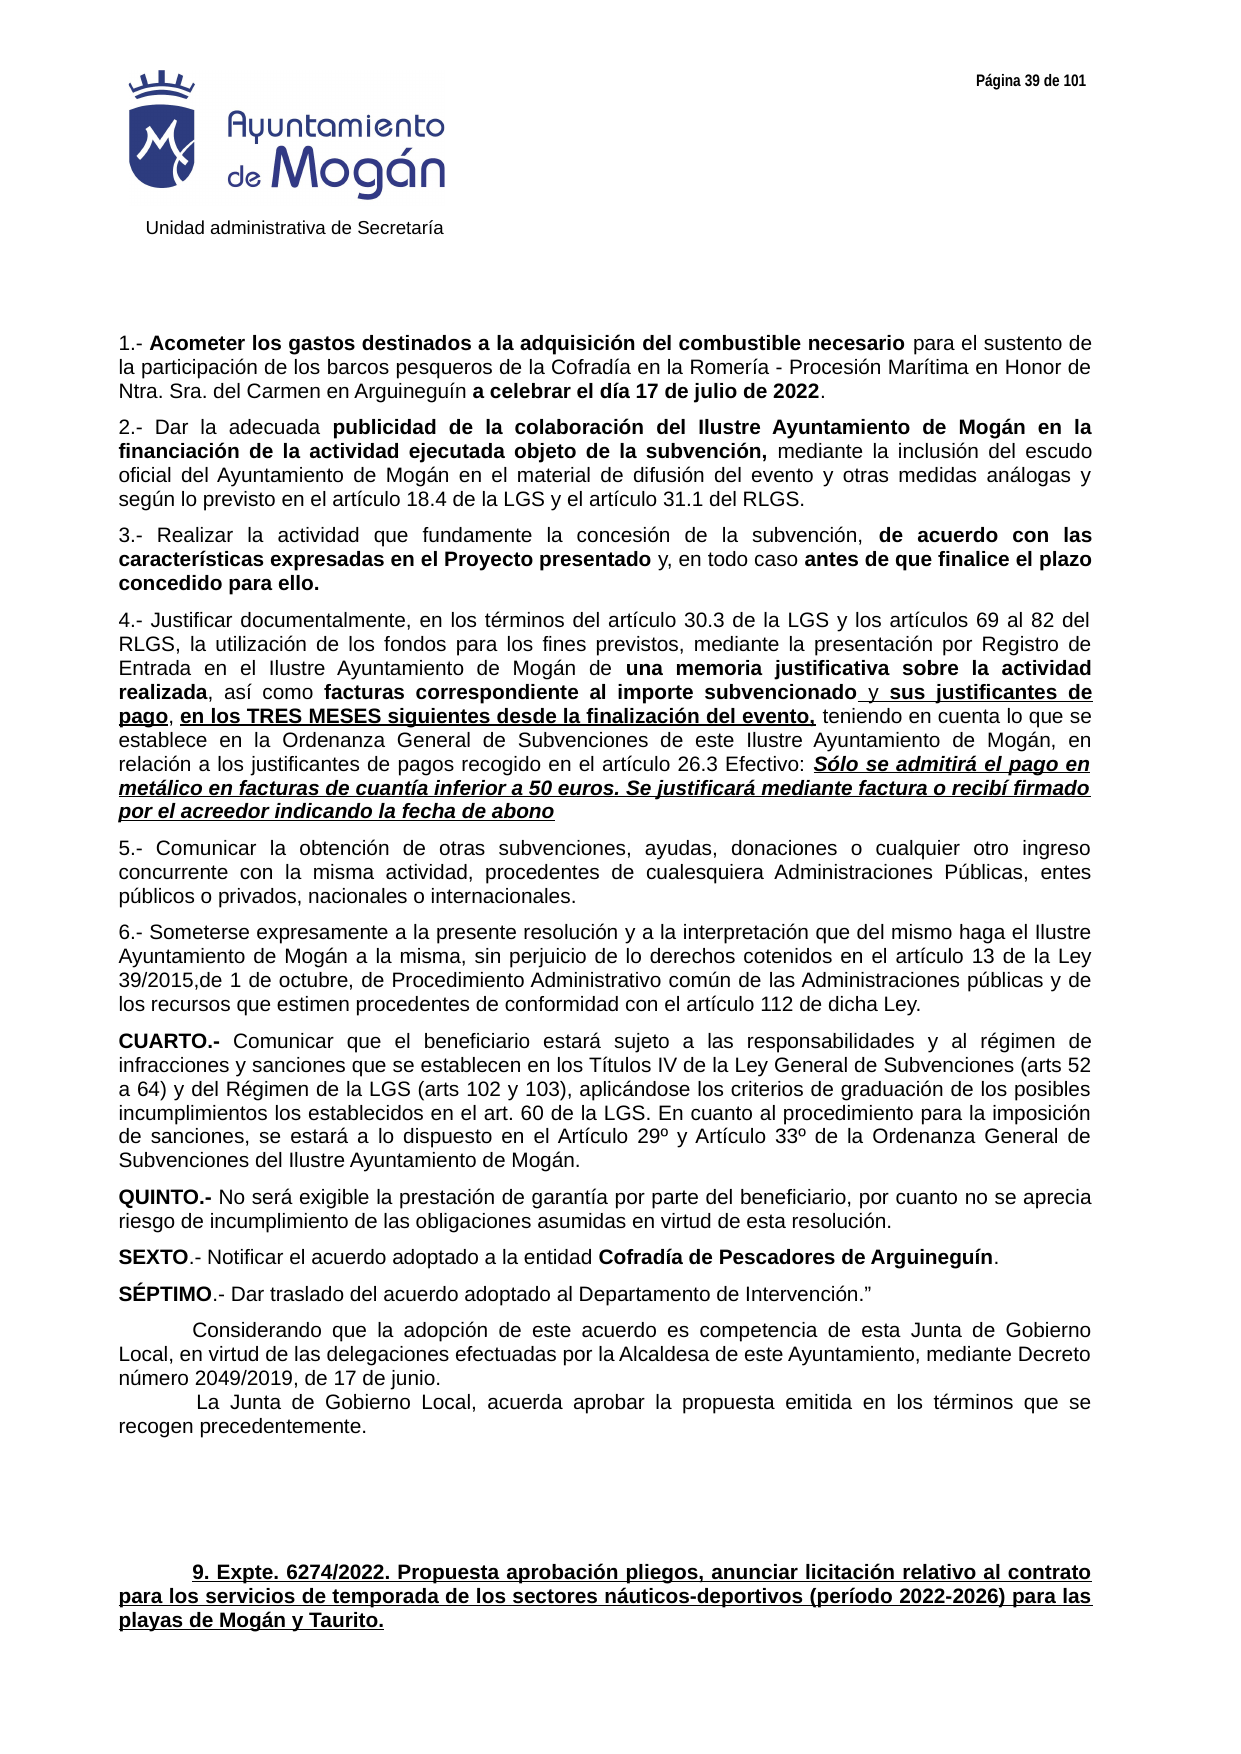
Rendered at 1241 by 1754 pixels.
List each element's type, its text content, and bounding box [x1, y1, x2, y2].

text 6.- Someterse expresamente a la presente resolución y a la interpretación que del mismo haga el Ilustre Ayuntamiento de Mogán a la misma, sin perjuicio de lo derechos cotenidos en el artículo 13 de la Ley 39/2015,de 1 de octubre, de Procedimiento Administrativo común de las Administraciones públicas y de los recursos que estimen procedentes de conformidad con el artículo 112 de dicha Ley. [118, 920, 1092, 1016]
text 9. Expte. 6274/2022. Propuesta aprobación pliegos, anunciar licitación relativo al contrato para los servicios de temporada de los sectores náuticos-deportivos (período 2022-2026) para las [118, 1560, 1092, 1605]
text La Junta de Gobierno Local, acuerda aprobar la propuesta emitida en los términos que se recogen precedentemente. [118, 1390, 1092, 1438]
text playas de Mogán y Taurito. [118, 1606, 1092, 1632]
text SEXTO.- Notificar el acuerdo adoptado a la entidad Cofradía de Pescadores de Arguineguín. [118, 1245, 1092, 1269]
text SÉPTIMO.- Dar traslado del acuerdo adoptado al Departamento de Intervención.” [118, 1282, 1092, 1306]
text QUINTO.- No será exigible la prestación de garantía por parte del beneficiario, por cuanto no se aprecia riesgo de incumplimiento de las obligaciones asumidas en virtud de esta resolución. [118, 1185, 1092, 1233]
text 1.- Acometer los gastos destinados a la adquisición del combustible necesario para el sustento de la participación de los barcos pesqueros de la Cofradía en la Romería - Procesión Marítima en Honor de Ntra. Sra. del Carmen en Arguineguín a celebrar el día 17 de julio de 2022. [118, 331, 1092, 402]
text 2.- Dar la adecuada publicidad de la colaboración del Ilustre Ayuntamiento de Mogán en la financiación de la actividad ejecutada objeto de la subvención, mediante la inclusión del escudo oficial del Ayuntamiento de Mogán en el material de difusión del evento y otras medidas análogas y según lo previsto en el artículo 18.4 de la LGS y el artículo 31.1 del RLGS. [118, 415, 1092, 511]
picture [128, 70, 445, 206]
text 4.- Justificar documentalmente, en los términos del artículo 30.3 de la LGS y los artículos 69 al 82 del RLGS, la utilización de los fondos para los fines previstos, mediante la presentación por Registro de Entrada en el Ilustre Ayuntamiento de Mogán de una memoria justificativa sobre la actividad realizada, así como facturas correspondiente al importe subvencionado y sus justificantes de pago, en los TRES MESES siguientes desde la finalización del evento, teniendo en cuenta lo que se establece en la Ordenanza General de Subvenciones de este Ilustre Ayuntamiento de Mogán, en relación a los justificantes de pagos recogido en el artículo 26.3 Efectivo: Sólo se admitirá el pago en metálico en facturas de cuantía inferior a 50 euros. Se justificará mediante factura o recibí firmado por el acreedor indicando la fecha de abono [118, 608, 1092, 823]
text 3.- Realizar la actividad que fundamente la concesión de la subvención, de acuerdo con las características expresadas en el Proyecto presentado y, en todo caso antes de que finalice el plazo concedido para ello. [118, 523, 1092, 595]
text CUARTO.- Comunicar que el beneficiario estará sujeto a las responsabilidades y al régimen de infracciones y sanciones que se establecen en los Títulos IV de la Ley General de Subvenciones (arts 52 a 64) y del Régimen de la LGS (arts 102 y 103), aplicándose los criterios de graduación de los posibles incumplimientos los establecidos en el art. 60 de la LGS. En cuanto al procedimiento para la imposición de sanciones, se estará a lo dispuesto en el Artículo 29º y Artículo 33º de la Ordenanza General de Subvenciones del Ilustre Ayuntamiento de Mogán. [118, 1028, 1092, 1172]
text 5.- Comunicar la obtención de otras subvenciones, ayudas, donaciones o cualquier otro ingreso concurrente con la misma actividad, procedentes de cualesquiera Administraciones Públicas, entes públicos o privados, nacionales o internacionales. [118, 836, 1092, 908]
text Considerando que la adopción de este acuerdo es competencia de esta Junta de Gobierno Local, en virtud de las delegaciones efectuadas por la Alcaldesa de este Ayuntamiento, mediante Decreto número 2049/2019, de 17 de junio. [118, 1318, 1092, 1390]
